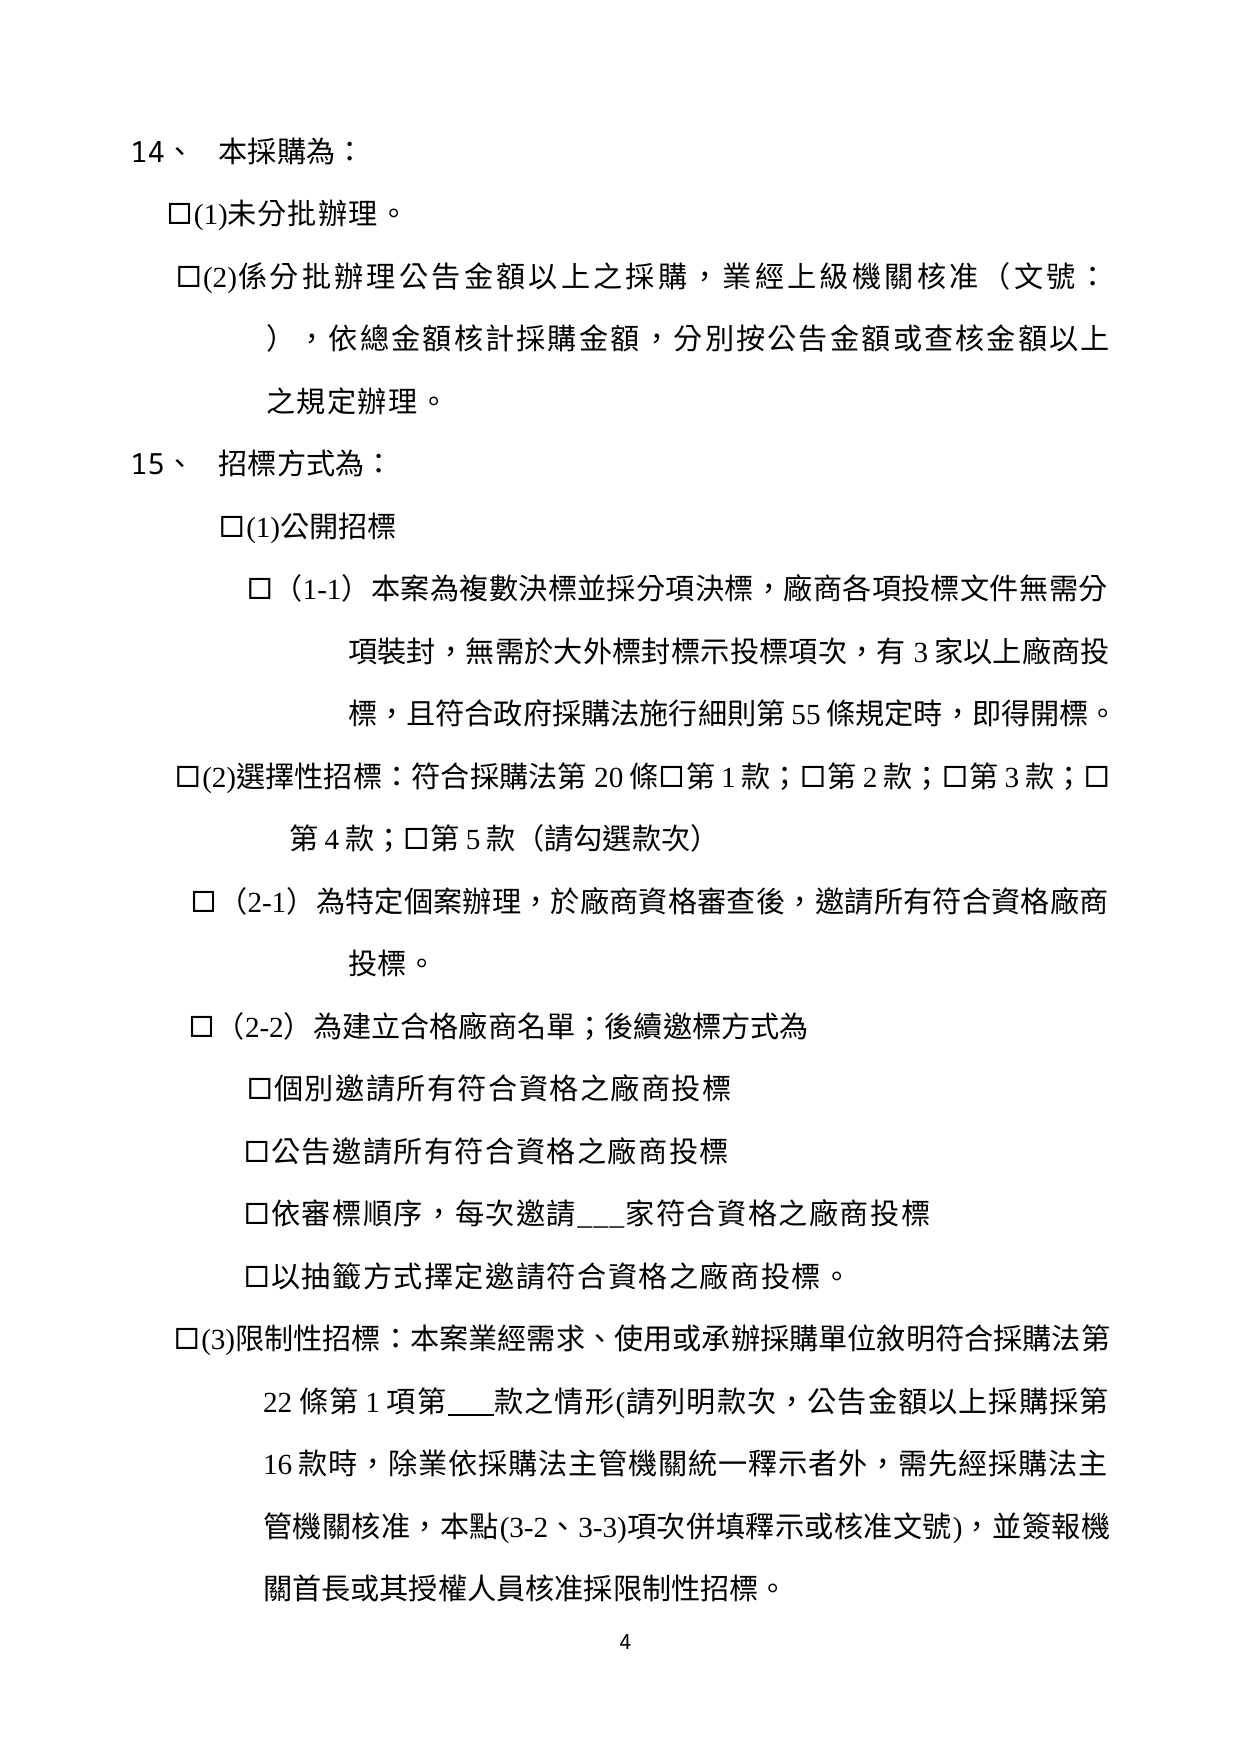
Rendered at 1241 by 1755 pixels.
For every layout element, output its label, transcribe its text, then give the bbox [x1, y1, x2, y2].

text 個別邀請所有符合資格之廠商投標 [130, 1045, 1110, 1108]
text （1-1）本案為複數決標並採分項決標，廠商各項投標文件無需分項裝封，無需於大外標封標示投標項次，有3家以上廠商投標，且符合政府採購法施行細則第55條規定時，即得開標。 [247, 545, 1110, 733]
text （2-1）為特定個案辦理，於廠商資格審查後，邀請所有符合資格廠商投標。 [130, 858, 1110, 983]
text (2)選擇性招標：符合採購法第20條第1款；第2款；第3款；第4款；第5款（請勾選款次） [130, 733, 1110, 858]
text 公告邀請所有符合資格之廠商投標 [130, 1108, 1110, 1170]
text 以抽籤方式擇定邀請符合資格之廠商投標。 [130, 1233, 1110, 1295]
text 依審標順序，每次邀請___家符合資格之廠商投標 [130, 1170, 1110, 1233]
text （2-2）為建立合格廠商名單；後續邀標方式為 [130, 983, 1110, 1045]
text (1)未分批辦理。 [130, 170, 1110, 233]
text (3)限制性招標：本案業經需求、使用或承辦採購單位敘明符合採購法第22條第1項第 款之情形(請列明款次，公告金額以上採購採第16款時，除業依採購法主管機關統一釋示者外，需先經採購法主管機關核准，本點(3-2、3-3)項次併填釋示或核准文號)，並簽報機關首長或其授權人員核准採限制性招標。 [130, 1295, 1110, 1608]
list 本採購為： [130, 108, 1110, 170]
list 招標方式為： [130, 420, 1110, 483]
text (1)公開招標 [218, 483, 1110, 545]
text (2)係分批辦理公告金額以上之採購，業經上級機關核准（文號： ），依總金額核計採購金額，分別按公告金額或查核金額以上之規定辦理。 [130, 233, 1110, 420]
